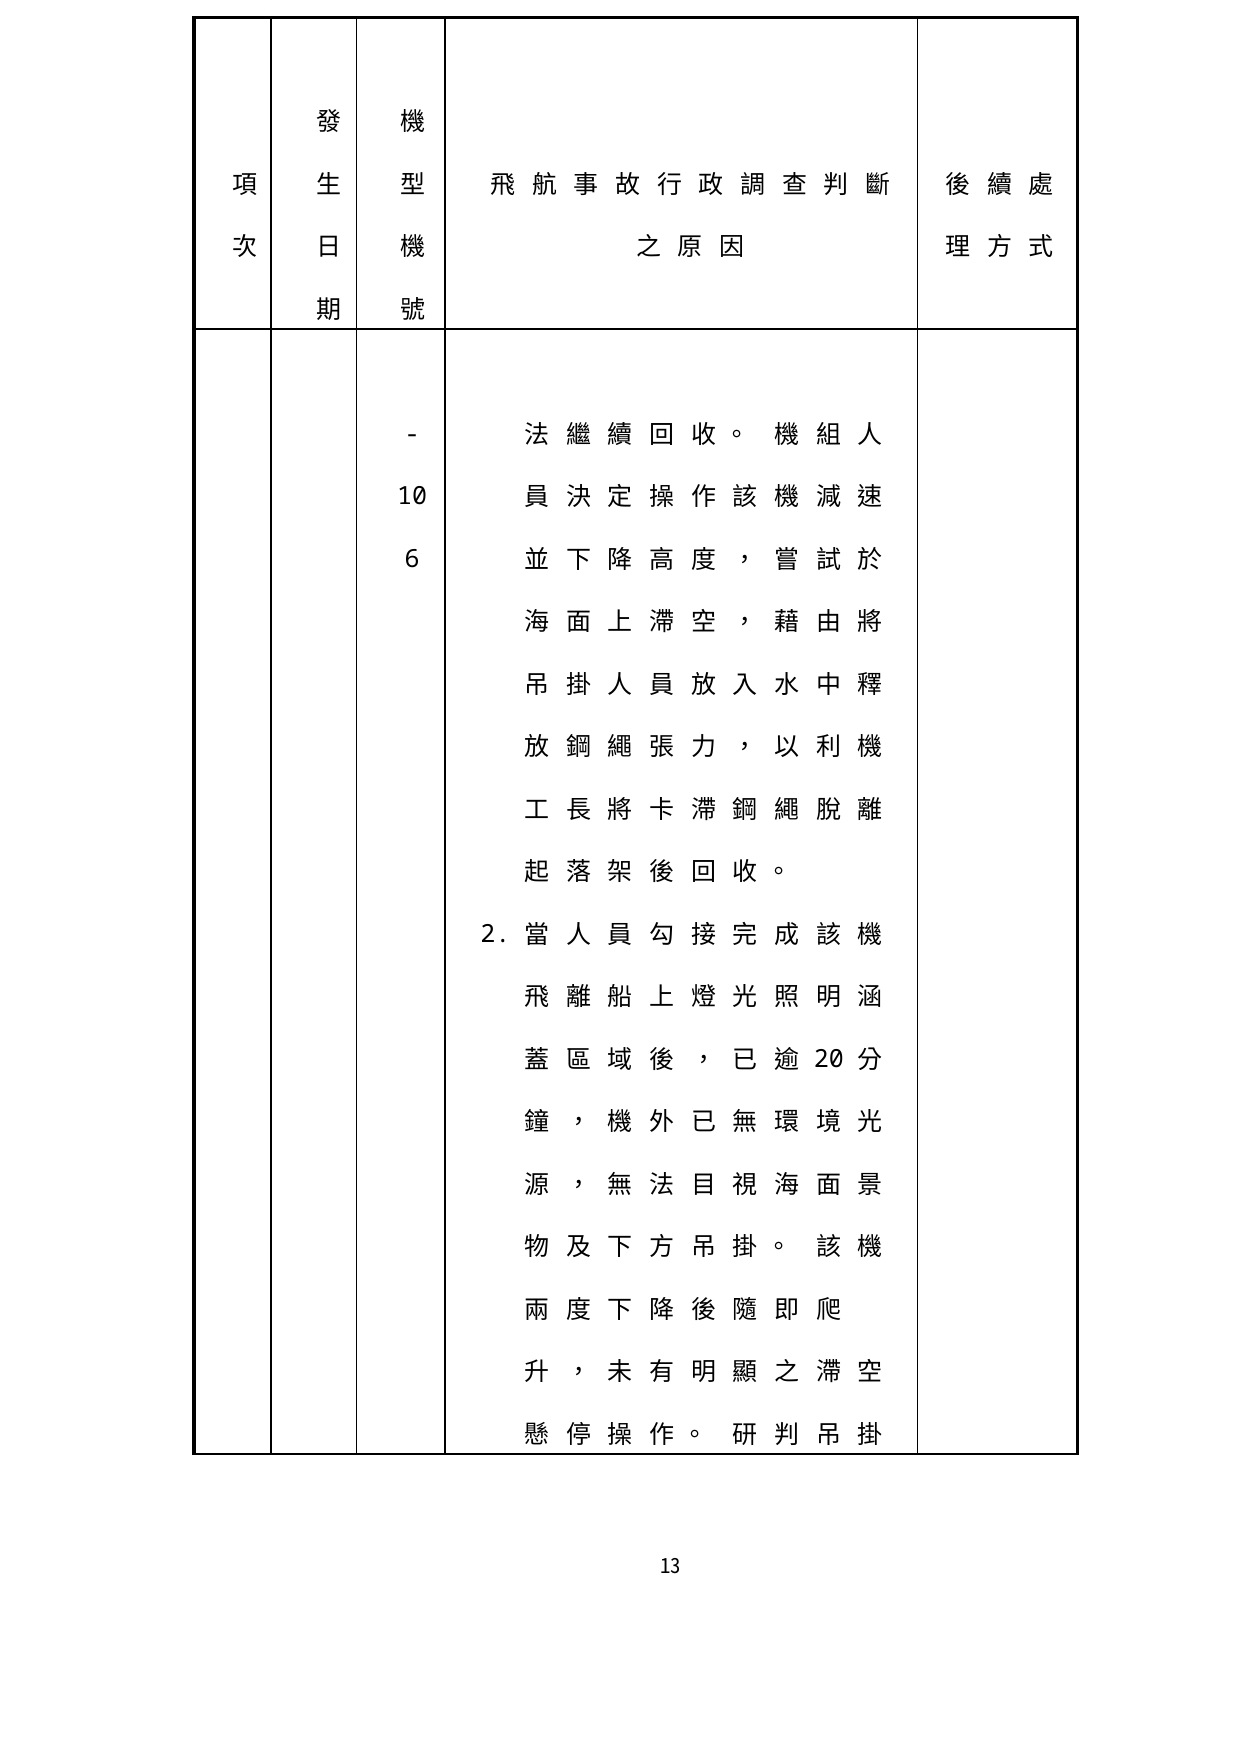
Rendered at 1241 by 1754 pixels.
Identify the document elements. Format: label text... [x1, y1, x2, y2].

table_cell [196, 330, 270, 1453]
table_cell 法繼續回收。機組人員決定操作該機減速並下降高度，嘗試於海面上滯空，藉由將吊掛人員放入水中釋放鋼繩張力，以利機工長將卡滯鋼繩脫離起落架後回收。 2.當人員勾接完成該機飛離船上燈光照明涵蓋區域後，已逾20分鐘，機外已無環境光源，無法目視海面景物及下方吊掛。該機兩度下降後隨即爬升，未有明顯之滯空懸停操作。研判吊掛 [446, 330, 917, 1453]
table_header 飛航事故行政調查判斷之原因 [446, 19, 917, 328]
table_header 發生日期 [272, 19, 356, 328]
table_header 後續處理方式 [918, 19, 1076, 328]
table_cell [272, 330, 356, 1453]
table_header 項次 [196, 19, 270, 328]
table_cell [918, 330, 1076, 1453]
table_header 機型機號 [357, 19, 444, 328]
table_cell 106 [357, 330, 444, 1453]
